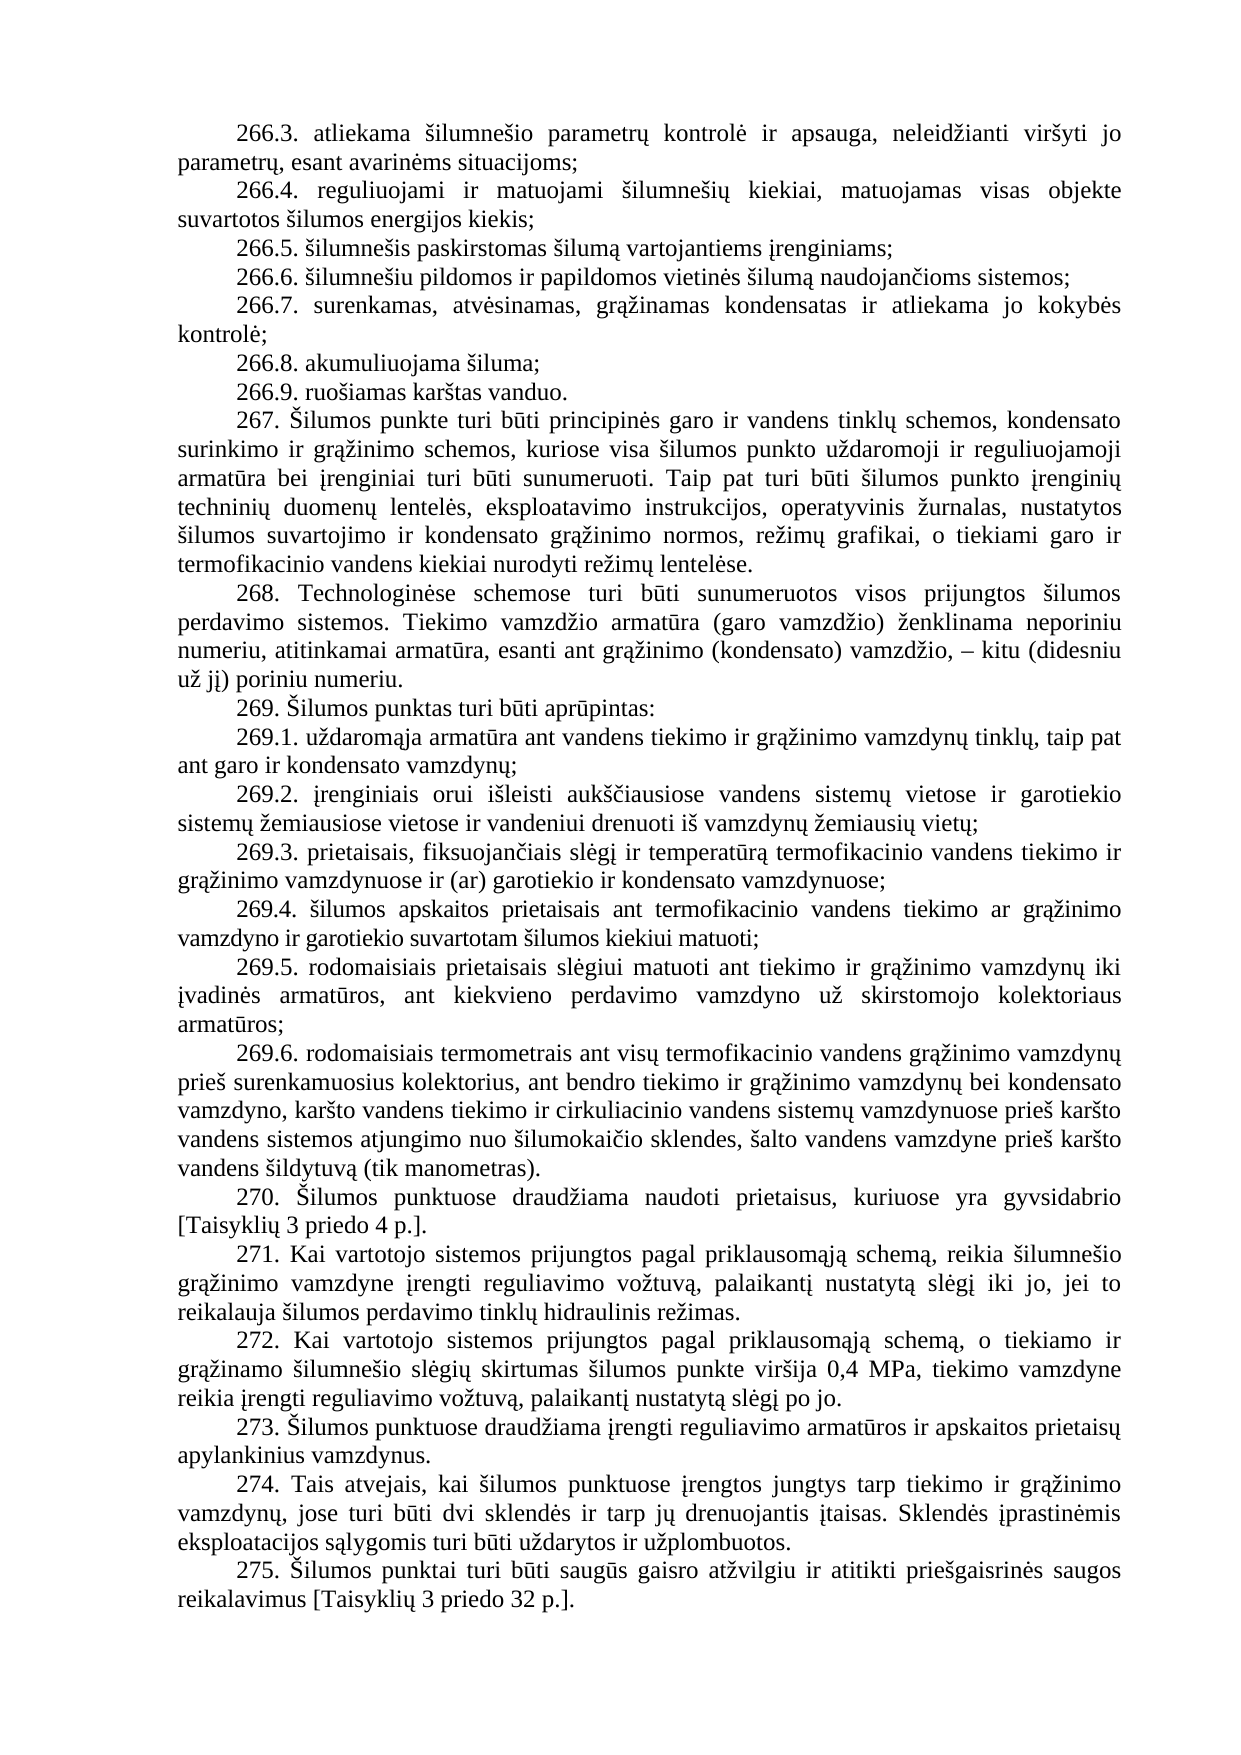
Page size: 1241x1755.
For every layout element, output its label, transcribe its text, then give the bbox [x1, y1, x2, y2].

text 269.5. rodomaisiais prietaisais slėgiui matuoti ant tiekimo ir grąžinimo vamzdynų iki įvadinės armatūros, ant kiekvieno perdavimo vamzdyno už skirstomojo kolektoriaus armatūros; [177, 952, 1122, 1038]
text 269.1. uždaromąja armatūra ant vandens tiekimo ir grąžinimo vamzdynų tinklų, taip pat ant garo ir kondensato vamzdynų; [177, 722, 1122, 779]
text 275. Šilumos punktai turi būti saugūs gaisro atžvilgiu ir atitikti priešgaisrinės saugos reikalavimus [Taisyklių 3 priedo 32 p.]. [177, 1556, 1122, 1613]
text 271. Kai vartotojo sistemos prijungtos pagal priklausomąją schemą, reikia šilumnešio grąžinimo vamzdyne įrengti reguliavimo vožtuvą, palaikantį nustatytą slėgį iki jo, jei to reikalauja šilumos perdavimo tinklų hidraulinis režimas. [177, 1239, 1122, 1326]
text 269. Šilumos punktas turi būti aprūpintas: [177, 693, 1122, 722]
text 268. Technologinėse schemose turi būti sunumeruotos visos prijungtos šilumos perdavimo sistemos. Tiekimo vamzdžio armatūra (garo vamzdžio) ženklinama neporiniu numeriu, atitinkamai armatūra, esanti ant grąžinimo (kondensato) vamzdžio, – kitu (didesniu už jį) poriniu numeriu. [177, 578, 1122, 693]
text 273. Šilumos punktuose draudžiama įrengti reguliavimo armatūros ir apskaitos prietaisų apylankinius vamzdynus. [177, 1412, 1122, 1469]
text 266.8. akumuliuojama šiluma; [177, 348, 1122, 377]
text 270. Šilumos punktuose draudžiama naudoti prietaisus, kuriuose yra gyvsidabrio [Taisyklių 3 priedo 4 p.]. [177, 1182, 1122, 1239]
text 266.3. atliekama šilumnešio parametrų kontrolė ir apsauga, neleidžianti viršyti jo parametrų, esant avarinėms situacijoms; [177, 118, 1122, 176]
text 266.6. šilumnešiu pildomos ir papildomos vietinės šilumą naudojančioms sistemos; [177, 262, 1122, 291]
text 266.7. surenkamas, atvėsinamas, grąžinamas kondensatas ir atliekama jo kokybės kontrolė; [177, 291, 1122, 348]
text 272. Kai vartotojo sistemos prijungtos pagal priklausomąją schemą, o tiekiamo ir grąžinamo šilumnešio slėgių skirtumas šilumos punkte viršija 0,4 MPa, tiekimo vamzdyne reikia įrengti reguliavimo vožtuvą, palaikantį nustatytą slėgį po jo. [177, 1326, 1122, 1412]
text 269.2. įrenginiais orui išleisti aukščiausiose vandens sistemų vietose ir garotiekio sistemų žemiausiose vietose ir vandeniui drenuoti iš vamzdynų žemiausių vietų; [177, 779, 1122, 837]
text 266.5. šilumnešis paskirstomas šilumą vartojantiems įrenginiams; [177, 233, 1122, 262]
text 269.4. šilumos apskaitos prietaisais ant termofikacinio vandens tiekimo ar grąžinimo vamzdyno ir garotiekio suvartotam šilumos kiekiui matuoti; [177, 894, 1122, 952]
text 267. Šilumos punkte turi būti principinės garo ir vandens tinklų schemos, kondensato surinkimo ir grąžinimo schemos, kuriose visa šilumos punkto uždaromoji ir reguliuojamoji armatūra bei įrenginiai turi būti sunumeruoti. Taip pat turi būti šilumos punkto įrenginių techninių duomenų lentelės, eksploatavimo instrukcijos, operatyvinis žurnalas, nustatytos šilumos suvartojimo ir kondensato grąžinimo normos, režimų grafikai, o tiekiami garo ir termofikacinio vandens kiekiai nurodyti režimų lentelėse. [177, 406, 1122, 578]
text 266.9. ruošiamas karštas vanduo. [177, 377, 1122, 406]
text 269.3. prietaisais, fiksuojančiais slėgį ir temperatūrą termofikacinio vandens tiekimo ir grąžinimo vamzdynuose ir (ar) garotiekio ir kondensato vamzdynuose; [177, 837, 1122, 894]
text 274. Tais atvejais, kai šilumos punktuose įrengtos jungtys tarp tiekimo ir grąžinimo vamzdynų, jose turi būti dvi sklendės ir tarp jų drenuojantis įtaisas. Sklendės įprastinėmis eksploatacijos sąlygomis turi būti uždarytos ir užplombuotos. [177, 1469, 1122, 1556]
text 269.6. rodomaisiais termometrais ant visų termofikacinio vandens grąžinimo vamzdynų prieš surenkamuosius kolektorius, ant bendro tiekimo ir grąžinimo vamzdynų bei kondensato vamzdyno, karšto vandens tiekimo ir cirkuliacinio vandens sistemų vamzdynuose prieš karšto vandens sistemos atjungimo nuo šilumokaičio sklendes, šalto vandens vamzdyne prieš karšto vandens šildytuvą (tik manometras). [177, 1038, 1122, 1182]
text 266.4. reguliuojami ir matuojami šilumnešių kiekiai, matuojamas visas objekte suvartotos šilumos energijos kiekis; [177, 176, 1122, 233]
